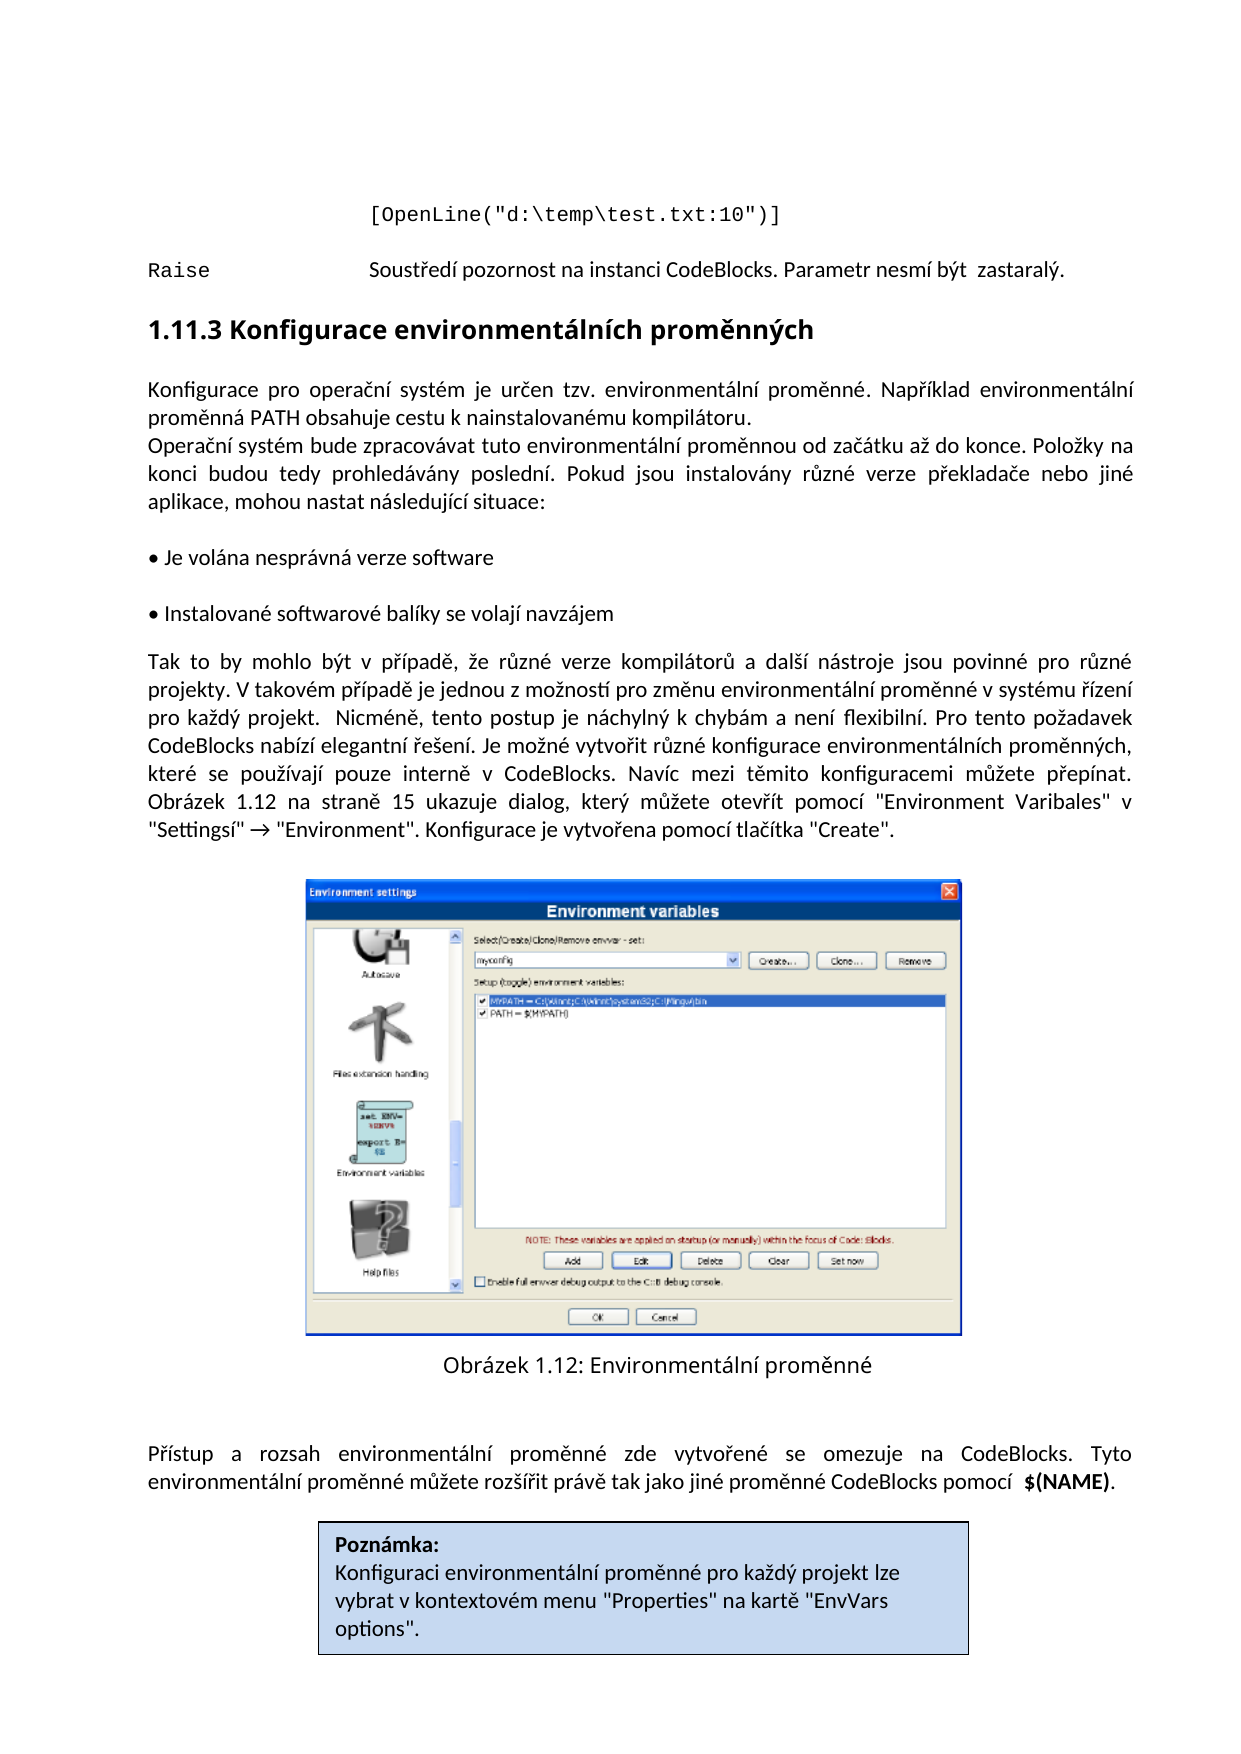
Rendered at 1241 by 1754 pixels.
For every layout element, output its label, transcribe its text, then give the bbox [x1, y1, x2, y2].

text 1.11.3 Konfigurace environmentálních proměnných [148, 312, 1134, 347]
text [OpenLine("d:\temp\test.txt:10")] [148, 204, 1134, 227]
text Přístup a rozsah environmentální proměnné zde vytvořené se omezuje na CodeBlocks. Tyto environmentální proměnné můžete rozšířit právě tak jako jiné proměnné CodeBlocks pomocí $(NAME). [148, 1439, 1134, 1495]
text Raise Soustředí pozornost na instanci CodeBlocks. Parametr nesmí být zastaralý. [148, 255, 1134, 284]
text • Je volána nesprávná verze software [148, 543, 1134, 572]
text Konfigurace pro operační systém je určen tzv. environmentální proměnné. Například environmentální proměnná PATH obsahuje cestu k nainstalovanému kompilátoru. [148, 375, 1134, 431]
text Tak to by mohlo být v případě, že různé verze kompilátorů a další nástroje jsou povinné pro různé projekty. V takovém případě je jednou z možností pro změnu environmentální proměnné v systému řízení pro každý projekt. Nicméně, tento postup je náchylný k chybám a není flexibilní. Pro tento požadavek CodeBlocks nabízí elegantní řešení. Je možné vytvořit různé konfigurace environmentálních proměnných, které se používají pouze interně v CodeBlocks. Navíc mezi těmito konfiguracemi můžete přepínat. Obrázek 1.12 na straně 15 ukazuje dialog, který můžete otevřít pomocí "Environment Varibales" v "Settingsí" → "Environment". Konfigurace je vytvořena pomocí tlačítka "Create". [148, 647, 1134, 843]
text Konfiguraci environmentální proměnné pro každý projekt lze vybrat v kontextovém menu "Properties" na kartě "EnvVars options". [335, 1558, 952, 1642]
text Poznámka: [335, 1530, 952, 1558]
text Operační systém bude zpracovávat tuto environmentální proměnnou od začátku až do konce. Položky na konci budou tedy prohledávány poslední. Pokud jsou instalovány různé verze překladače nebo jiné aplikace, mohou nastat následující situace: [148, 431, 1134, 516]
picture [305, 879, 963, 1336]
text • Instalované softwarové balíky se volají navzájem [148, 599, 1134, 628]
text Obrázek 1.12: Environmentální proměnné [148, 1320, 1134, 1380]
